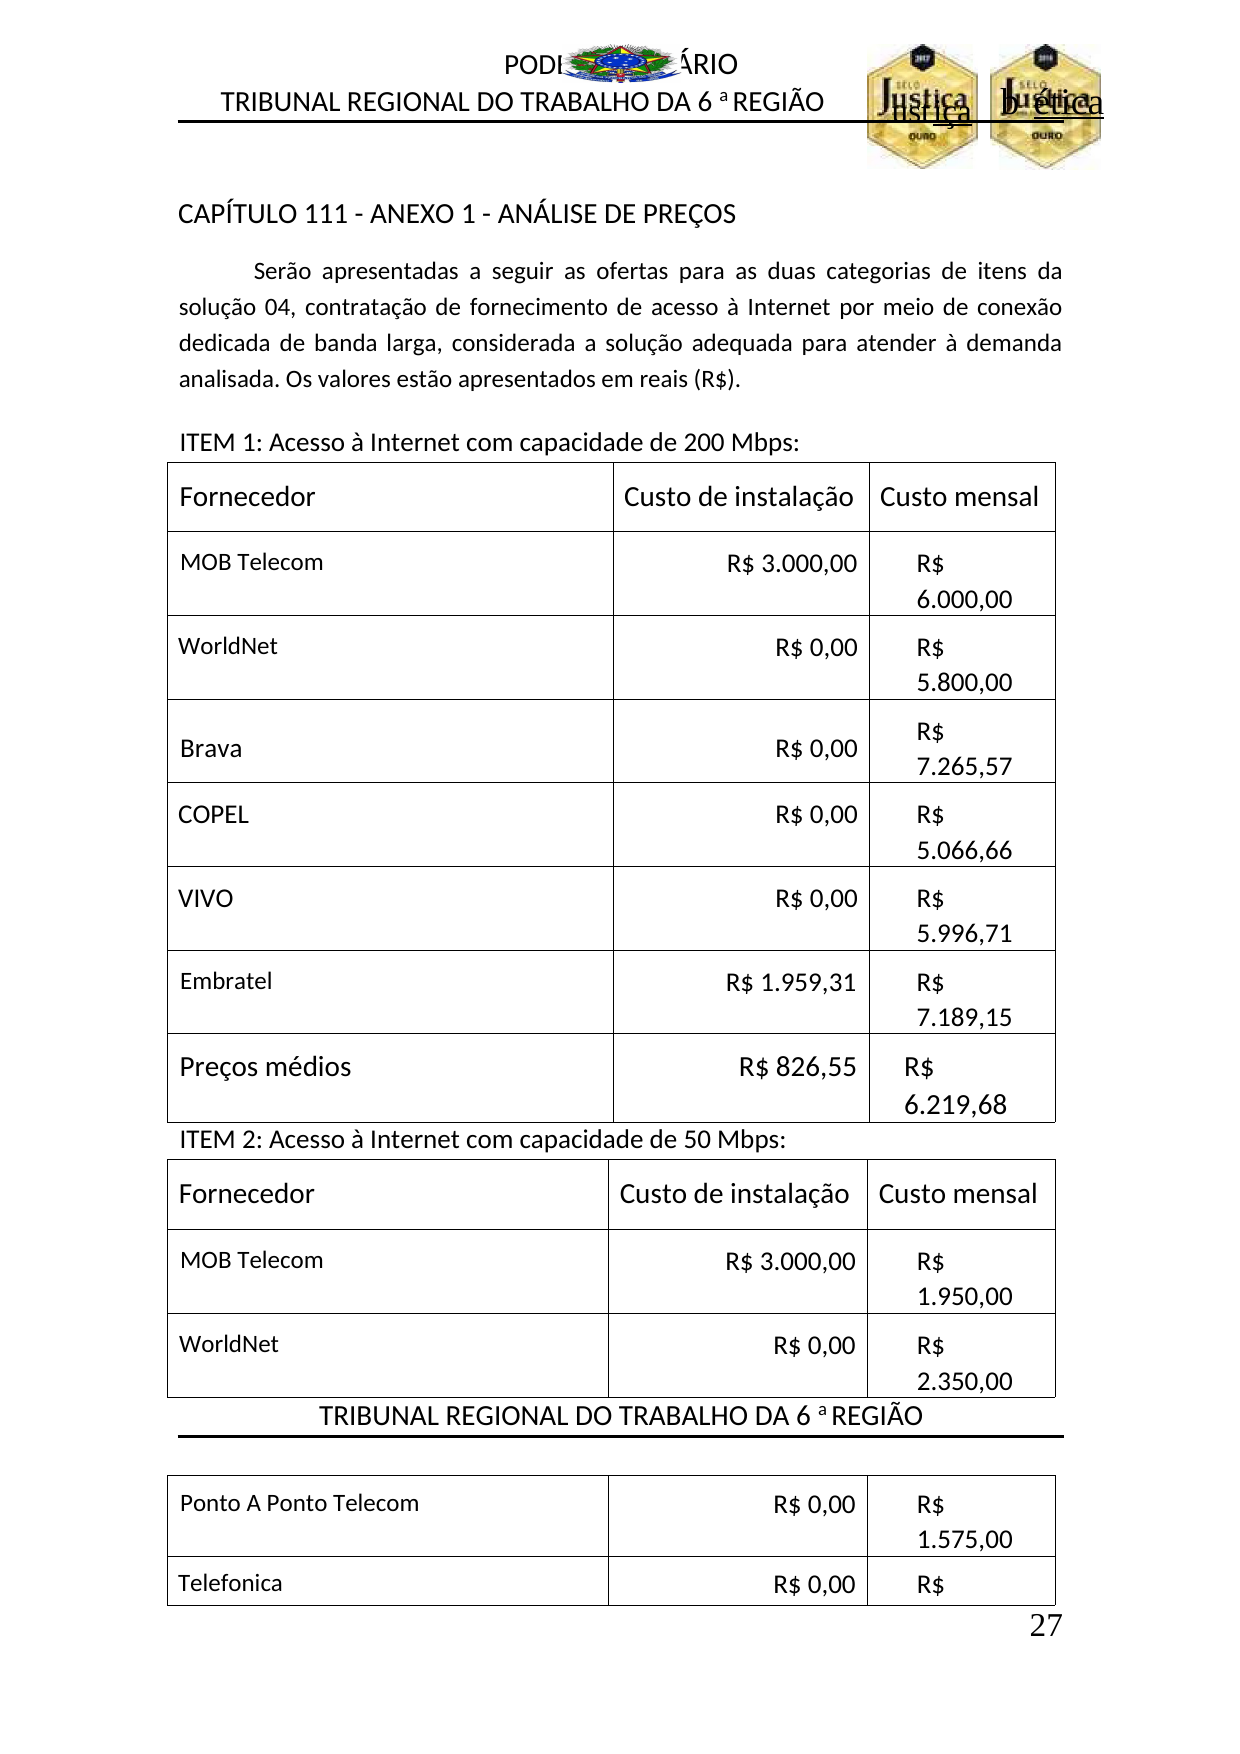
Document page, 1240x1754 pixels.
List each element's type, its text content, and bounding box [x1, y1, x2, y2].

table_header Custo mensal [870, 463, 1055, 531]
table_cell MOB Telecom [168, 1230, 608, 1313]
text ITEM 2: Acesso à Internet com capacidade de 50 Mbps: [178, 1122, 1064, 1155]
table_cell R$ 7.265,57 [870, 700, 1055, 782]
table_cell Preços médios [168, 1034, 613, 1122]
table_header R$ 0,00 [609, 1476, 867, 1556]
table_cell Embratel [168, 951, 613, 1033]
picture [867, 123, 978, 169]
table_cell R$ 6.000,00 [870, 532, 1055, 615]
text CAPÍTULO 111 - ANEXO 1 - ANÁLISE DE PREÇOS [178, 195, 1064, 230]
table_cell WorldNet [168, 616, 613, 698]
table_cell R$ 1.959,31 [614, 951, 869, 1033]
table_cell R$ 5.996,71 [870, 867, 1055, 949]
table_cell R$ 1.950,00 [868, 1230, 1055, 1313]
table_cell R$ 826,55 [614, 1034, 869, 1122]
table_cell WorldNet [168, 1314, 608, 1397]
table_cell R$ 5.800,00 [870, 616, 1055, 698]
table_cell R$ 0,00 [614, 700, 869, 782]
table_header Fornecedor [168, 463, 613, 531]
table_cell R$ 6.219,68 [870, 1034, 1055, 1122]
picture [561, 44, 682, 83]
text ITEM 1: Acesso à Internet com capacidade de 200 Mbps: [178, 425, 1064, 458]
table_cell R$ 5.066,66 [870, 783, 1055, 866]
text Serão apresentadas a seguir as ofertas para as duas categorias de itens da solução 04, contratação de fornecimento de acesso à Internet por meio de conexão dedicada de banda larga, considerada a solução adequada para atender à demanda analisada. Os valores estão apresentados em reais (R$). [178, 255, 1064, 393]
picture [990, 44, 1101, 170]
table_cell R$ 1.039,17 [868, 1557, 1055, 1605]
table_cell VIVO [168, 867, 613, 949]
table_cell R$ 3.000,00 [609, 1230, 867, 1313]
table_cell R$ 0,00 [609, 1314, 867, 1397]
picture [1091, 105, 1098, 112]
table_cell R$ 0,00 [614, 783, 869, 866]
table_cell Telefonica [168, 1557, 608, 1605]
table_header Ponto A Ponto Telecom [168, 1476, 608, 1556]
table_cell R$ 0,00 [609, 1557, 867, 1605]
table_header R$ 1.575,00 [868, 1476, 1055, 1556]
text TRIBUNAL REGIONAL DO TRABALHO DA 6 a REGIÃO [319, 1397, 1064, 1432]
table_header Custo de instalação [609, 1160, 867, 1228]
table_cell Brava [168, 700, 613, 782]
table_cell R$ 0,00 [614, 867, 869, 949]
table_cell R$ 7.189,15 [870, 951, 1055, 1033]
table_cell COPEL [168, 783, 613, 866]
table_cell R$ 0,00 [614, 616, 869, 698]
table_header Fornecedor [168, 1160, 608, 1228]
table_header Custo de instalação [614, 463, 869, 531]
subtitle TRIBUNAL REGIONAL DO TRABALHO DA 6 a REGIÃO [177, 83, 867, 118]
table_header Custo mensal [868, 1160, 1055, 1228]
table_cell R$ 3.000,00 [614, 532, 869, 615]
table_cell R$ 2.350,00 [868, 1314, 1055, 1397]
table_cell MOB Telecom [168, 532, 613, 615]
picture [867, 44, 978, 120]
